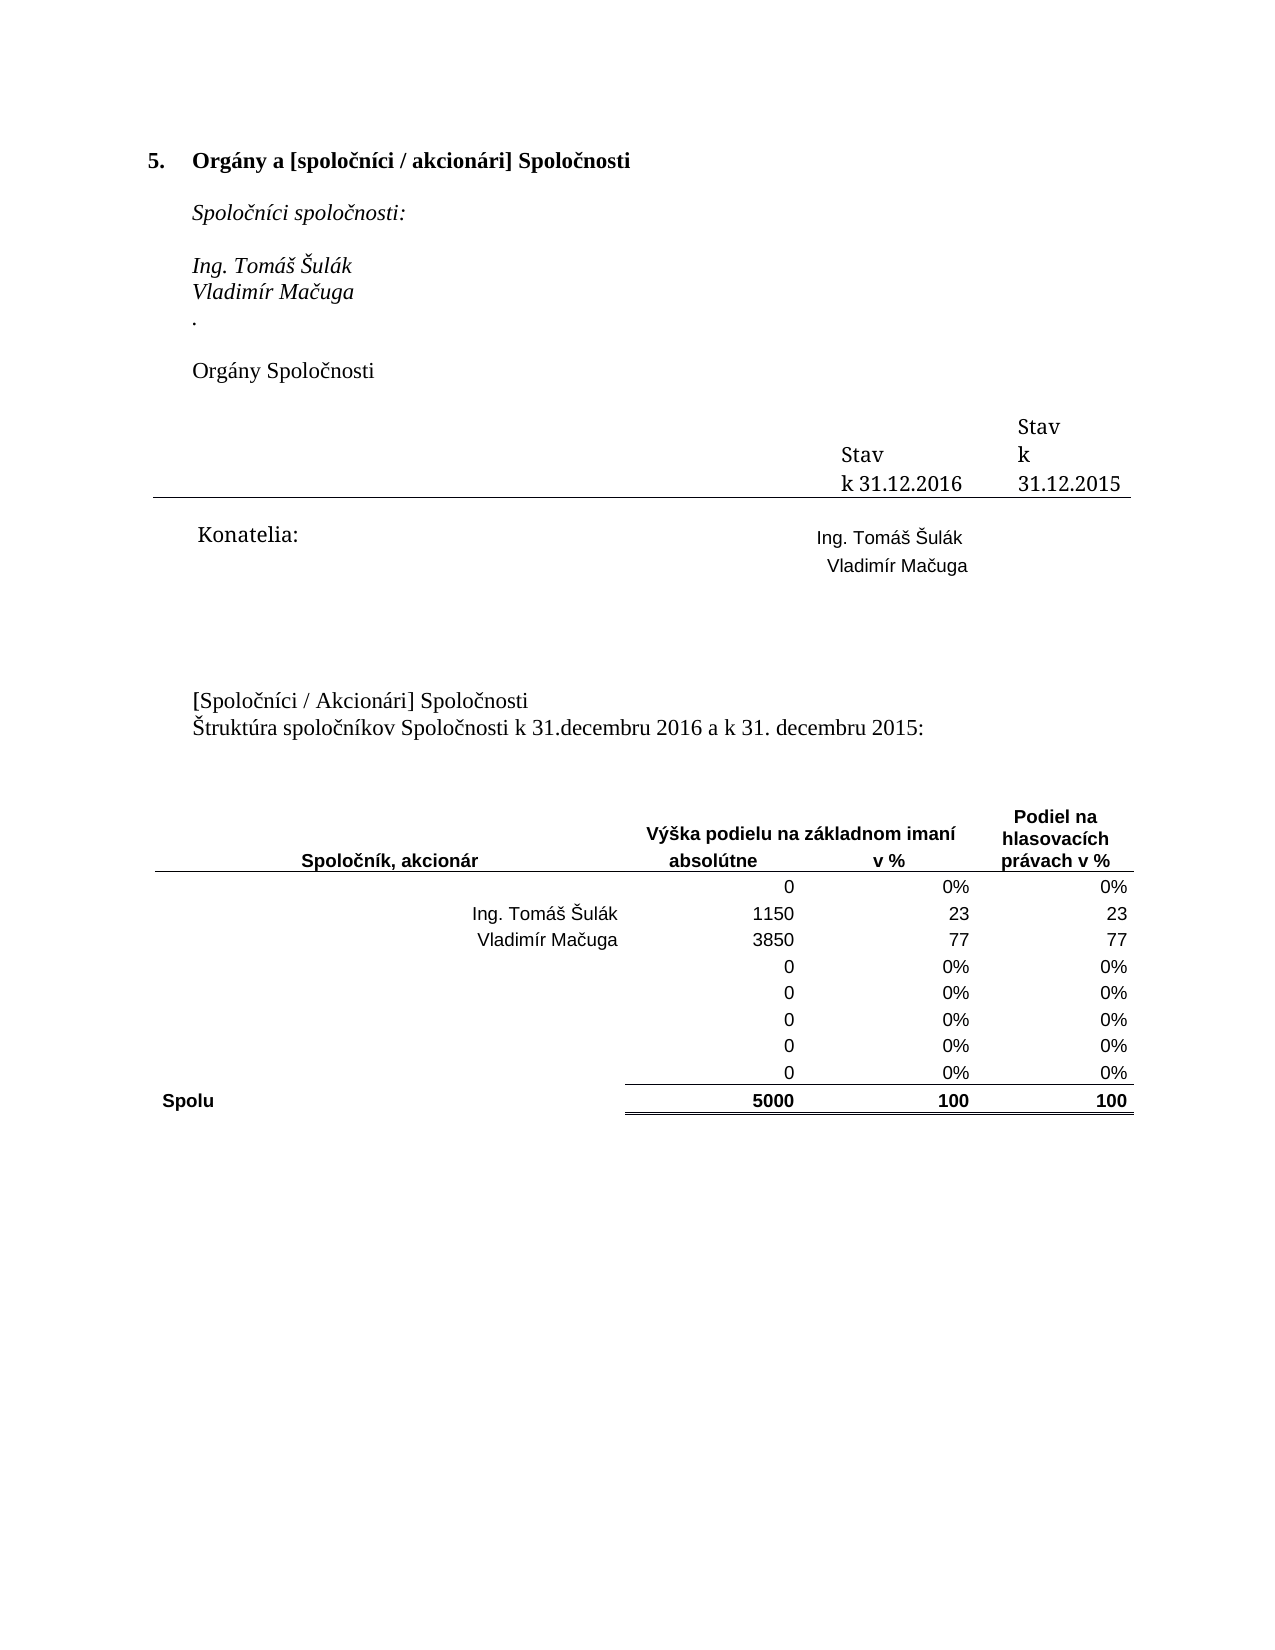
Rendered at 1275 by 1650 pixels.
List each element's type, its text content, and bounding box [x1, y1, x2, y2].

table_cell 1150 [625, 898, 801, 924]
text Ing. Tomáš Šulák [148, 252, 1135, 278]
table_cell [155, 1030, 625, 1057]
table_cell 0% [976, 872, 1134, 897]
table_cell Ing. Tomáš Šulák [797, 520, 973, 548]
table_cell 0% [976, 951, 1134, 977]
table_cell 0 [625, 872, 801, 897]
table_header Stav k 31.12.2015 [973, 412, 1131, 497]
table_cell 0% [976, 1030, 1134, 1057]
text Spoločníci spoločnosti: [148, 199, 1135, 225]
table_cell [155, 977, 625, 1004]
subtitle Orgány a [spoločníci / akcionári] Spoločnosti [148, 148, 1135, 174]
table_cell [155, 1004, 625, 1030]
table_cell [973, 520, 1131, 548]
table_cell 0% [976, 977, 1134, 1004]
table_cell [973, 548, 1131, 577]
table_cell [797, 577, 973, 605]
table_cell 77 [976, 924, 1134, 951]
text Orgány Spoločnosti [192, 357, 1135, 383]
table_cell [153, 634, 797, 662]
table_cell [973, 577, 1131, 605]
text Vladimír Mačuga [148, 278, 1135, 304]
table_cell [155, 951, 625, 977]
table_header Výška podielu na základnom imaní [625, 765, 976, 844]
table_cell absolútne [625, 844, 801, 871]
text [Spoločníci / Akcionári] Spoločnosti [192, 686, 1135, 714]
table_cell 23 [801, 898, 976, 924]
table_cell Ing. Tomáš Šulák [155, 898, 625, 924]
text Štruktúra spoločníkov Spoločnosti k 31.decembru 2016 a k 31. decembru 2015: [192, 714, 1135, 741]
table_cell 0% [801, 1030, 976, 1057]
table_cell [973, 498, 1131, 520]
table_cell [155, 872, 625, 897]
table_cell 0 [625, 951, 801, 977]
table_cell 3850 [625, 924, 801, 951]
table_cell 0% [976, 1057, 1134, 1083]
table_cell [155, 1057, 625, 1083]
table_cell [153, 605, 797, 633]
table_cell 0 [625, 1004, 801, 1030]
table_cell [153, 577, 797, 605]
table_cell [153, 548, 797, 577]
table_cell Vladimír Mačuga [155, 924, 625, 951]
table_cell [797, 634, 973, 662]
table_cell 23 [976, 898, 1134, 924]
table_cell [153, 498, 797, 520]
table_cell 0 [625, 977, 801, 1004]
table_cell [973, 634, 1131, 662]
table_cell [973, 605, 1131, 633]
table_header Stav k 31.12.2016 [797, 412, 973, 497]
table_cell 0% [801, 872, 976, 897]
table_cell 0 [625, 1057, 801, 1083]
table_cell 0% [801, 1004, 976, 1030]
table_header Podiel na hlasovacích právach v % [976, 765, 1134, 871]
table_cell 0% [801, 1057, 976, 1083]
table_header [153, 412, 797, 497]
table_cell 0% [976, 1004, 1134, 1030]
table_cell [797, 605, 973, 633]
table_header Spoločník, akcionár [155, 765, 625, 871]
table_cell [797, 498, 973, 520]
table_cell Konatelia: [153, 520, 797, 548]
table_cell 5000 [625, 1085, 801, 1112]
table_cell 0 [625, 1030, 801, 1057]
table_cell Spolu [155, 1084, 625, 1112]
table_cell 100 [801, 1085, 976, 1112]
table_cell 100 [976, 1085, 1134, 1112]
table_cell 0% [801, 977, 976, 1004]
table_cell Vladimír Mačuga [797, 548, 973, 577]
table_cell 77 [801, 924, 976, 951]
table_cell 0% [801, 951, 976, 977]
table_cell v % [801, 844, 976, 871]
text . [148, 304, 1135, 331]
